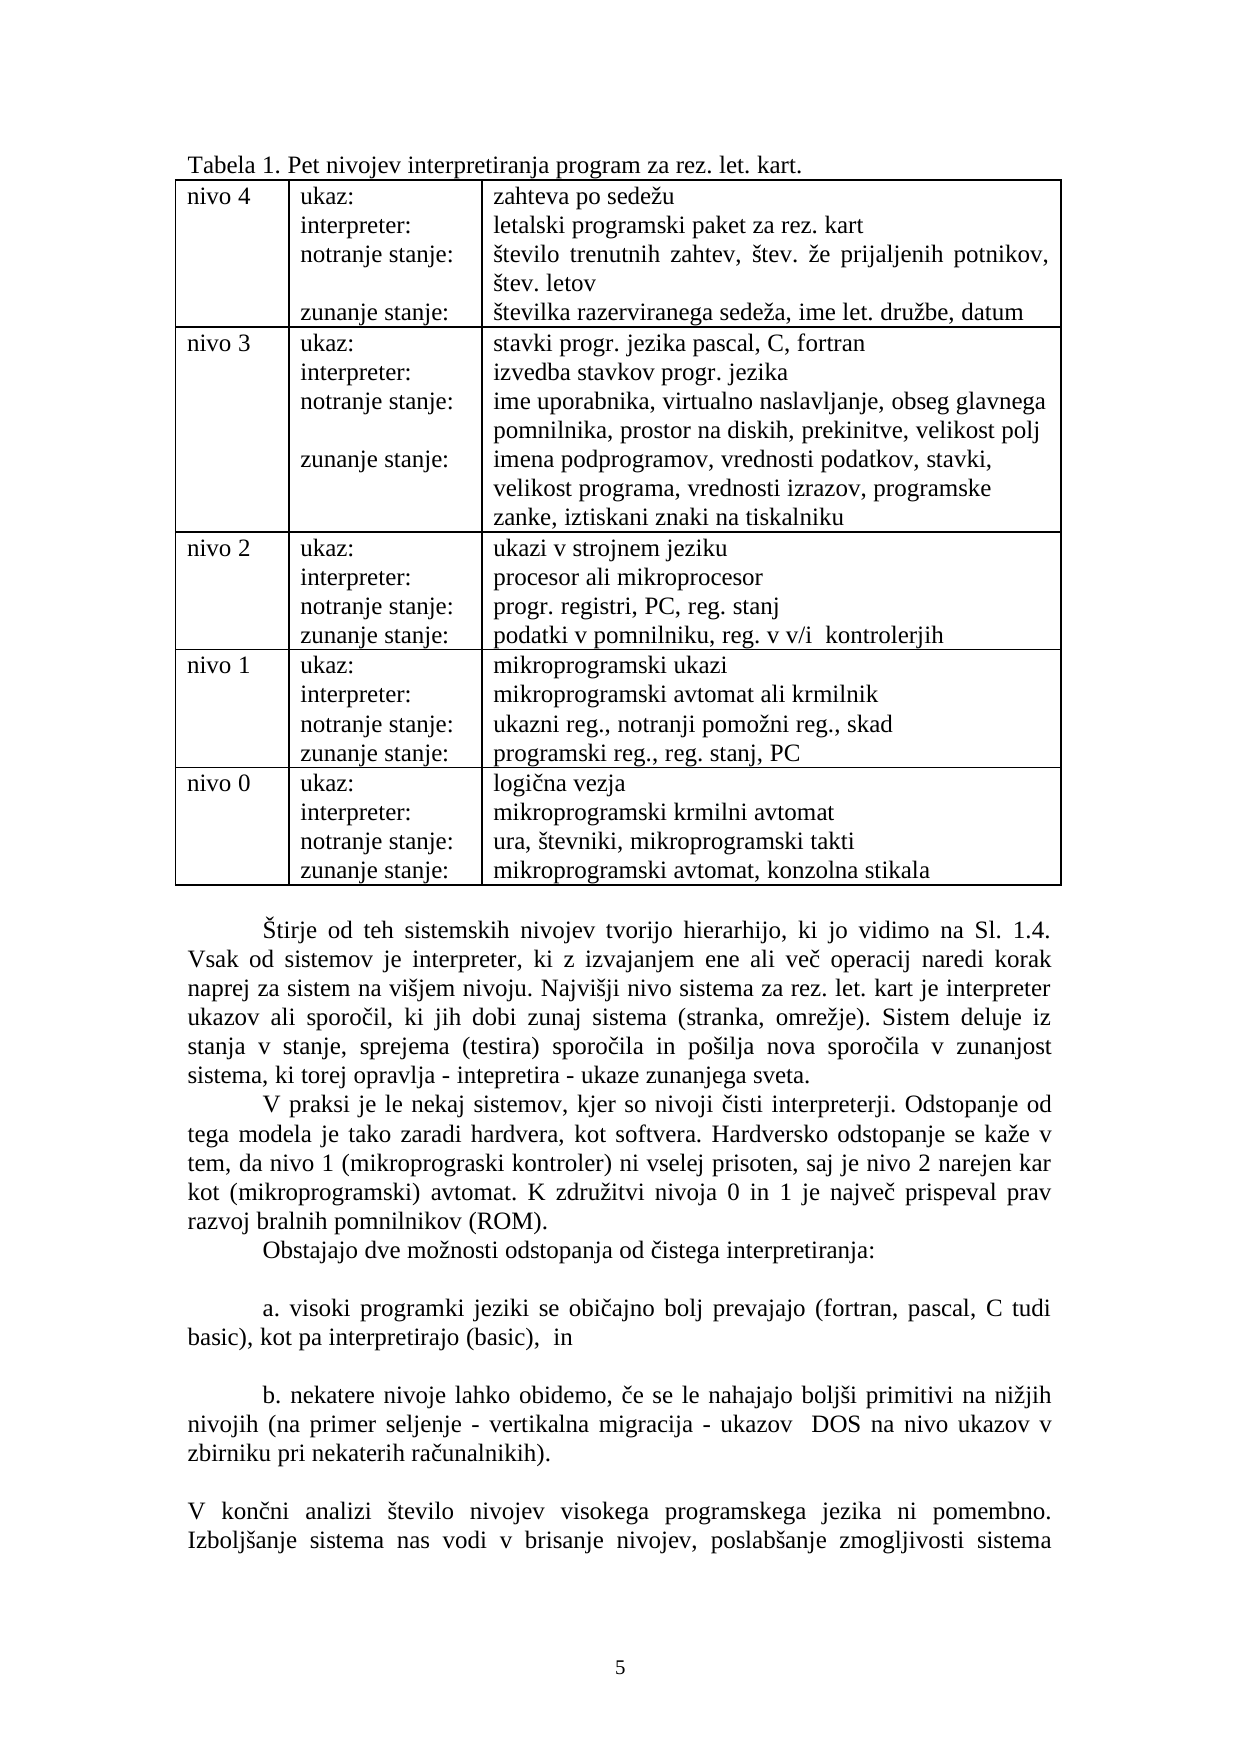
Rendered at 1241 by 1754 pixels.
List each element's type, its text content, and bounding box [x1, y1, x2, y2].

table_cell ukazi v strojnem jeziku procesor ali mikroprocesor progr. registri, PC, reg. stanj podatki v pomnilniku, reg. v v/i kontrolerjih [483, 533, 1060, 649]
table_header zahteva po sedežu letalski programski paket za rez. kart število trenutnih zahtev, štev. že prijaljenih potnikov, štev. letov številka razerviranega sedeža, ime let. družbe, datum [483, 181, 1060, 326]
text a. visoki programki jeziki se običajno bolj prevajajo (fortran, pascal, C tudi basic), kot pa interpretirajo (basic), in [187, 1293, 1053, 1351]
text Obstajajo dve možnosti odstopanja od čistega interpretiranja: [187, 1235, 1053, 1264]
text V končni analizi število nivojev visokega programskega jezika ni pomembno. Izboljšanje sistema nas vodi v brisanje nivojev, poslabšanje zmogljivosti sistema [187, 1496, 1053, 1554]
table_cell ukaz: interpreter: notranje stanje: zunanje stanje: [290, 328, 481, 531]
table_cell nivo 3 [176, 328, 288, 531]
table_cell nivo 0 [176, 768, 288, 884]
text Štirje od teh sistemskih nivojev tvorijo hierarhijo, ki jo vidimo na Sl. 1.4. Vsak od sistemov je interpreter, ki z izvajanjem ene ali več operacij naredi korak naprej za sistem na višjem nivoju. Najvišji nivo sistema za rez. let. kart je interpreter ukazov ali sporočil, ki jih dobi zunaj sistema (stranka, omrežje). Sistem deluje iz stanja v stanje, sprejema (testira) sporočila in pošilja nova sporočila v zunanjost sistema, ki torej opravlja - intepretira - ukaze zunanjega sveta. [187, 915, 1053, 1089]
table_cell ukaz: interpreter: notranje stanje: zunanje stanje: [290, 768, 481, 884]
table_header nivo 4 [176, 181, 288, 326]
table_header ukaz: interpreter: notranje stanje: zunanje stanje: [290, 181, 481, 326]
text Tabela 1. Pet nivojev interpretiranja program za rez. let. kart. [187, 150, 1053, 179]
table_cell mikroprogramski ukazi mikroprogramski avtomat ali krmilnik ukazni reg., notranji pomožni reg., skad programski reg., reg. stanj, PC [483, 650, 1060, 767]
table_cell ukaz: interpreter: notranje stanje: zunanje stanje: [290, 533, 481, 649]
table_cell ukaz: interpreter: notranje stanje: zunanje stanje: [290, 650, 481, 767]
text b. nekatere nivoje lahko obidemo, če se le nahajajo boljši primitivi na nižjih nivojih (na primer seljenje - vertikalna migracija - ukazov DOS na nivo ukazov v zbirniku pri nekaterih računalnikih). [187, 1380, 1053, 1467]
text V praksi je le nekaj sistemov, kjer so nivoji čisti interpreterji. Odstopanje od tega modela je tako zaradi hardvera, kot softvera. Hardversko odstopanje se kaže v tem, da nivo 1 (mikroprograski kontroler) ni vselej prisoten, saj je nivo 2 narejen kar kot (mikroprogramski) avtomat. K združitvi nivoja 0 in 1 je največ prispeval prav razvoj bralnih pomnilnikov (ROM). [187, 1089, 1053, 1235]
table_cell logična vezja mikroprogramski krmilni avtomat ura, števniki, mikroprogramski takti mikroprogramski avtomat, konzolna stikala [483, 768, 1060, 884]
table_cell nivo 2 [176, 533, 288, 649]
table_cell nivo 1 [176, 650, 288, 767]
table_cell stavki progr. jezika pascal, C, fortran izvedba stavkov progr. jezika ime uporabnika, virtualno naslavljanje, obseg glavnega pomnilnika, prostor na diskih, prekinitve, velikost polj imena podprogramov, vrednosti podatkov, stavki, velikost programa, vrednosti izrazov, programske zanke, iztiskani znaki na tiskalniku [483, 328, 1060, 531]
